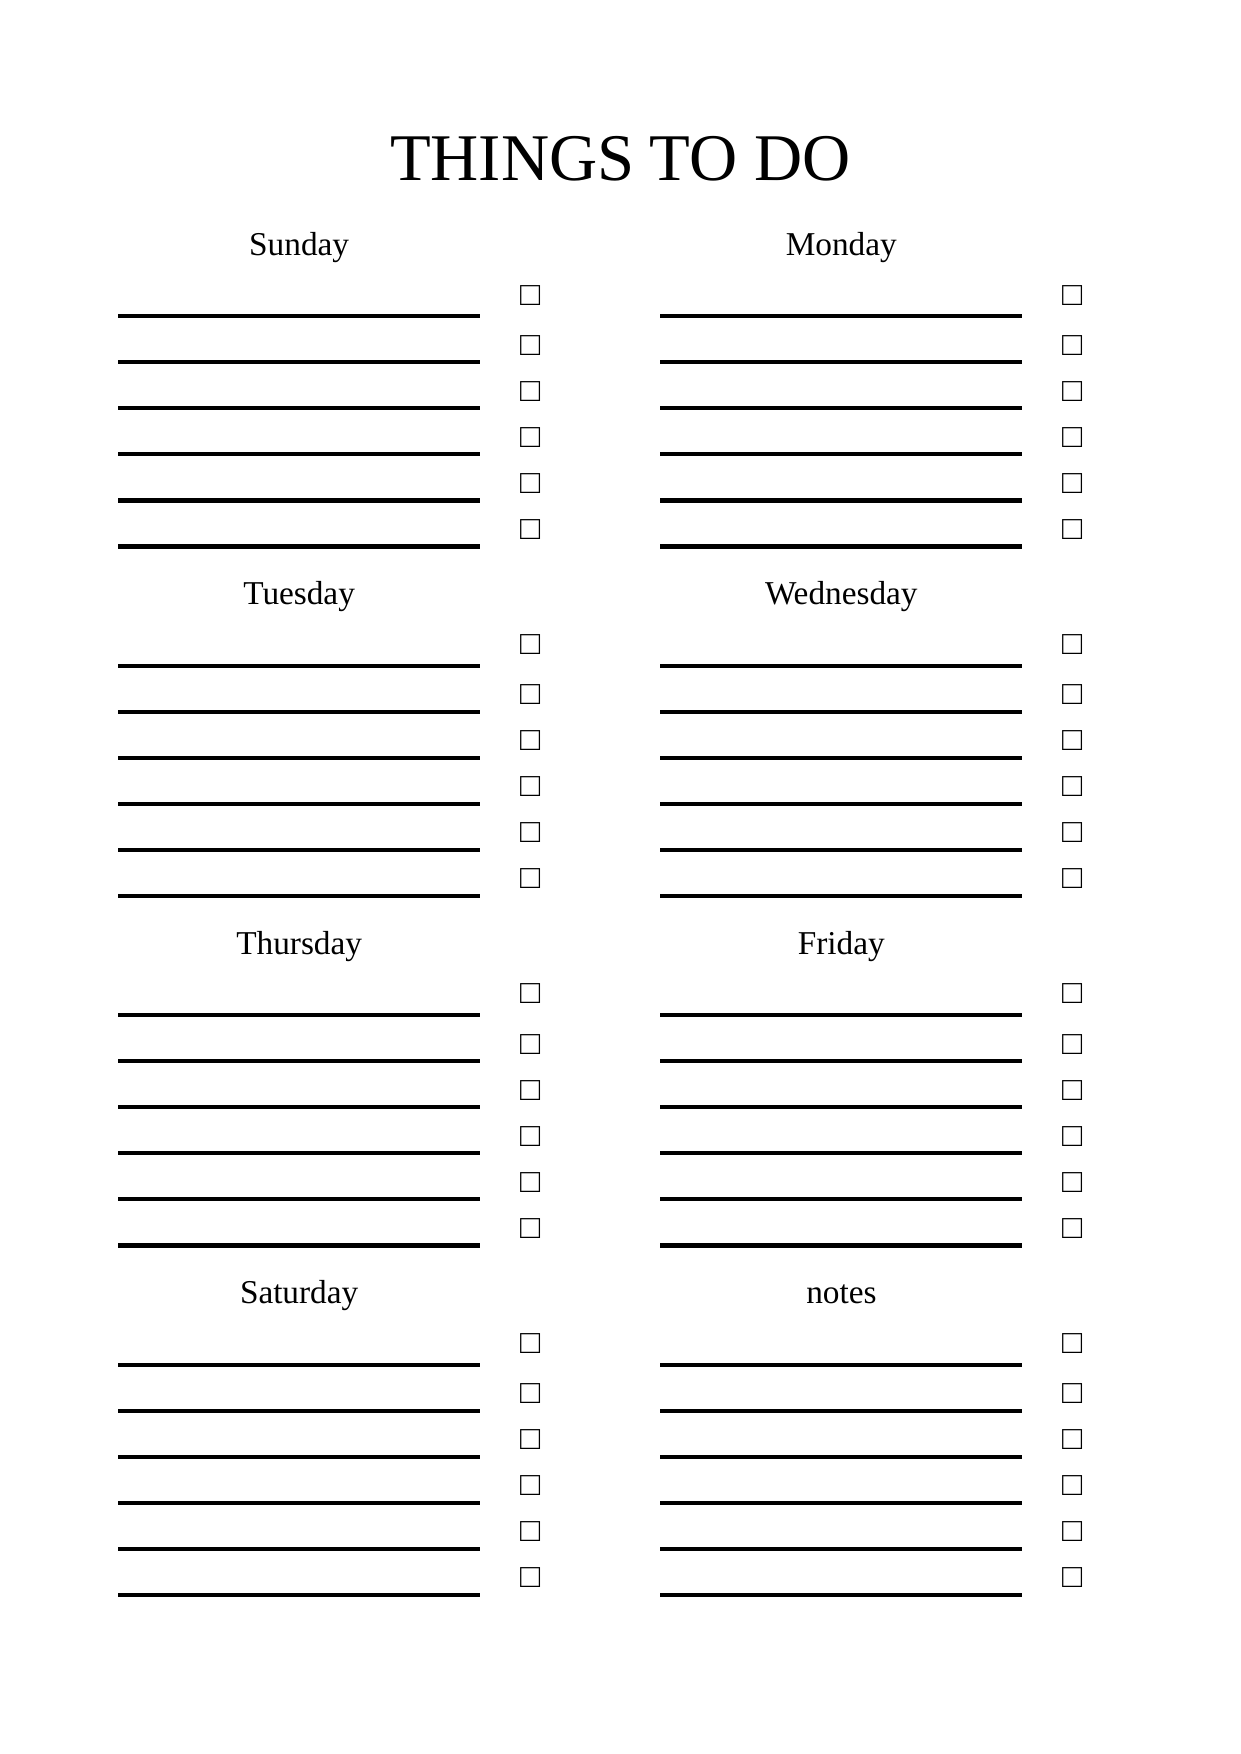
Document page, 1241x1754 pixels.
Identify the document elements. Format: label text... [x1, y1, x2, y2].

table_header [1022, 195, 1122, 268]
table_cell [660, 1505, 1022, 1547]
table_cell □ [1022, 268, 1122, 314]
table_cell [118, 714, 479, 756]
table_cell [580, 1316, 660, 1362]
table_cell [660, 268, 1022, 314]
table_cell □ [480, 1501, 580, 1547]
table_cell [580, 406, 660, 452]
table_cell [660, 618, 1022, 663]
table_cell □ [1022, 1409, 1122, 1454]
table_cell [660, 1413, 1022, 1454]
table_cell □ [480, 1409, 580, 1454]
table_cell □ [480, 498, 580, 544]
table_cell □ [1022, 802, 1122, 848]
table_cell [118, 967, 479, 1013]
table_cell □ [1022, 848, 1122, 894]
table_cell [118, 456, 479, 498]
table_cell [660, 1367, 1022, 1408]
table_cell [480, 1243, 580, 1316]
table_cell [580, 1151, 660, 1197]
table_cell [660, 318, 1022, 360]
table_cell □ [1022, 314, 1122, 360]
table_cell □ [480, 1013, 580, 1059]
table_cell [480, 544, 580, 617]
table_cell □ [1022, 498, 1122, 544]
table_cell □ [1022, 1059, 1122, 1105]
table_cell □ [480, 1455, 580, 1501]
table_cell [118, 1459, 479, 1501]
table_cell [580, 314, 660, 360]
table_cell [580, 1363, 660, 1408]
table_cell [660, 806, 1022, 848]
table_cell [580, 1059, 660, 1105]
table_cell [580, 1409, 660, 1454]
table_cell [118, 1155, 479, 1197]
table_cell □ [1022, 1316, 1122, 1362]
table_cell [660, 1109, 1022, 1151]
table_cell [118, 503, 479, 544]
table_cell [660, 410, 1022, 452]
table_cell □ [1022, 452, 1122, 498]
table_cell [118, 268, 479, 314]
table_cell □ [480, 664, 580, 709]
table_cell □ [1022, 664, 1122, 709]
table_cell [580, 710, 660, 756]
table_cell [660, 1017, 1022, 1059]
table_cell Tuesday [118, 549, 479, 617]
table_cell [118, 1201, 479, 1243]
table_cell [580, 756, 660, 802]
table_cell [660, 852, 1022, 894]
table_cell notes [660, 1248, 1022, 1316]
table_cell □ [1022, 1013, 1122, 1059]
table_cell [580, 360, 660, 406]
table_cell [660, 456, 1022, 498]
table_cell □ [480, 967, 580, 1013]
table_cell □ [480, 1151, 580, 1197]
table_cell [580, 1547, 660, 1593]
table_cell □ [1022, 1547, 1122, 1593]
table_cell □ [480, 710, 580, 756]
table_cell □ [1022, 967, 1122, 1013]
table_cell [118, 318, 479, 360]
table_cell [118, 668, 479, 709]
table_cell [1022, 894, 1122, 967]
table_cell □ [480, 1547, 580, 1593]
table_cell [118, 852, 479, 894]
table_cell □ [480, 1197, 580, 1243]
table_cell [660, 668, 1022, 709]
table_cell □ [1022, 1501, 1122, 1547]
table_cell [660, 714, 1022, 756]
table_cell [580, 848, 660, 894]
table_cell □ [1022, 1197, 1122, 1243]
table_cell □ [1022, 1455, 1122, 1501]
table_cell □ [480, 314, 580, 360]
table_cell □ [480, 1059, 580, 1105]
table_cell [580, 967, 660, 1013]
table_cell [660, 1155, 1022, 1197]
table_cell □ [480, 756, 580, 802]
table_cell [580, 1013, 660, 1059]
table_header Monday [660, 195, 1022, 268]
table_cell [660, 1201, 1022, 1243]
table_cell [580, 664, 660, 709]
table_cell [118, 364, 479, 406]
table_cell □ [1022, 1363, 1122, 1408]
table_cell [118, 1063, 479, 1105]
table_cell [660, 1316, 1022, 1362]
table_cell □ [480, 802, 580, 848]
table_cell [118, 1413, 479, 1454]
table_cell [118, 618, 479, 663]
table_cell □ [1022, 756, 1122, 802]
table_cell Thursday [118, 898, 479, 967]
table_cell [118, 1367, 479, 1408]
table_header [580, 195, 660, 268]
table_cell □ [1022, 710, 1122, 756]
table_cell [580, 1455, 660, 1501]
table_cell [118, 1316, 479, 1362]
table_cell [580, 268, 660, 314]
table_cell [580, 802, 660, 848]
table_cell □ [480, 1363, 580, 1408]
table_cell [118, 806, 479, 848]
table_cell [580, 618, 660, 663]
table_cell [580, 544, 660, 617]
table_cell □ [1022, 1151, 1122, 1197]
table_cell □ [1022, 618, 1122, 663]
table_cell [118, 1551, 479, 1593]
table_cell [660, 1063, 1022, 1105]
table_cell [580, 1243, 660, 1316]
table_cell [660, 503, 1022, 544]
table_cell [580, 1197, 660, 1243]
table_cell [118, 410, 479, 452]
table_cell □ [1022, 1105, 1122, 1151]
table_header [480, 195, 580, 268]
table_cell [580, 894, 660, 967]
table_cell [1022, 1243, 1122, 1316]
table_cell [660, 364, 1022, 406]
table_cell □ [480, 1105, 580, 1151]
table_cell [580, 452, 660, 498]
table_cell [1022, 544, 1122, 617]
table_cell □ [480, 268, 580, 314]
table_cell □ [480, 406, 580, 452]
table_cell [660, 1459, 1022, 1501]
table_cell [580, 1105, 660, 1151]
table_cell □ [1022, 360, 1122, 406]
table_cell [118, 1109, 479, 1151]
table_cell [580, 1501, 660, 1547]
table_cell [480, 894, 580, 967]
table_cell Saturday [118, 1248, 479, 1316]
table_cell [580, 498, 660, 544]
table_cell □ [480, 848, 580, 894]
table_cell □ [480, 452, 580, 498]
table_cell [660, 1551, 1022, 1593]
table_cell [118, 1505, 479, 1547]
table_cell [118, 760, 479, 802]
table_cell □ [480, 1316, 580, 1362]
table_cell [660, 760, 1022, 802]
text THINGS TO DO [118, 118, 1122, 195]
table_cell [118, 1017, 479, 1059]
table_header Sunday [118, 195, 479, 268]
table_cell Friday [660, 898, 1022, 967]
table_cell □ [1022, 406, 1122, 452]
table_cell [660, 967, 1022, 1013]
table_cell Wednesday [660, 549, 1022, 617]
table_cell □ [480, 618, 580, 663]
table_cell □ [480, 360, 580, 406]
